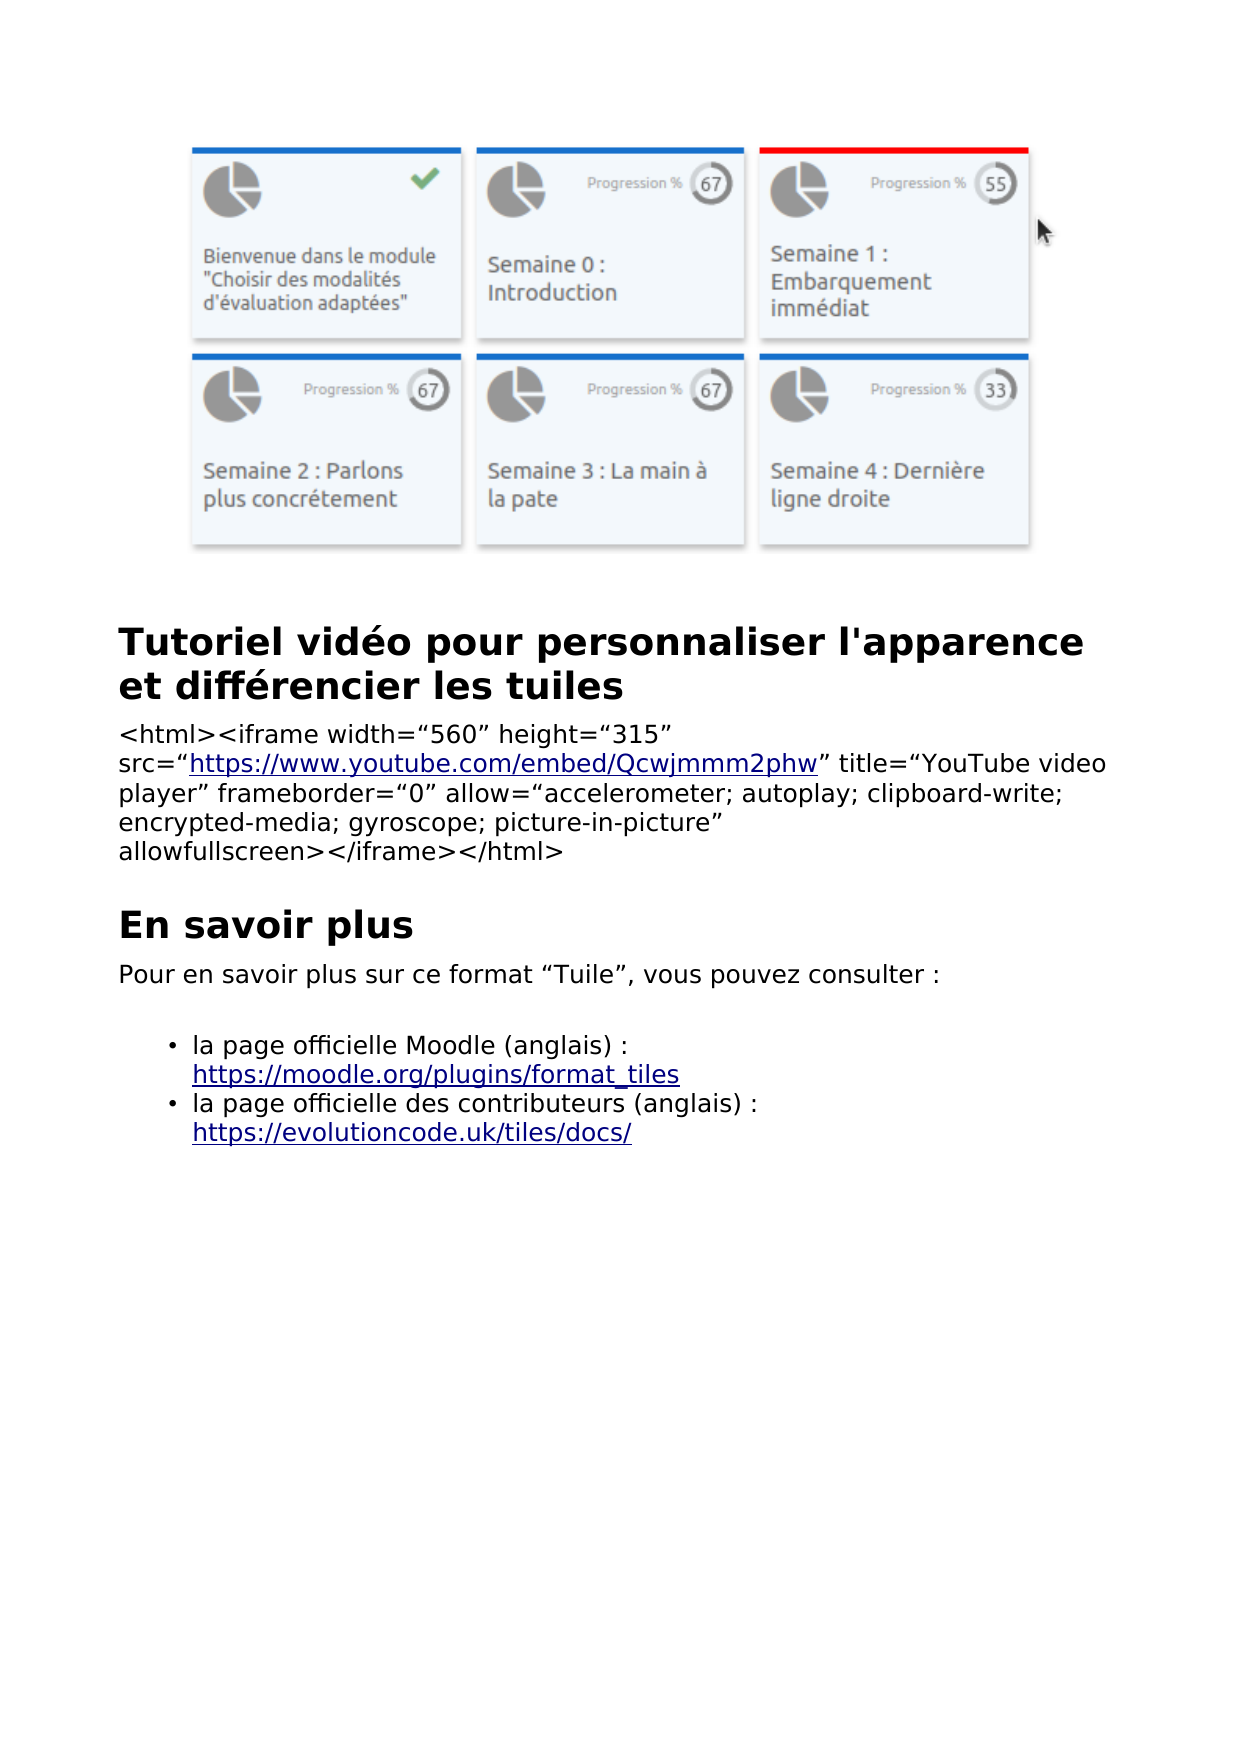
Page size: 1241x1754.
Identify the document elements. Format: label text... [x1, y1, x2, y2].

picture [169, 118, 1071, 554]
subtitle Tutoriel vidéo pour personnaliser l'apparence et différencier les tuiles [118, 621, 1122, 708]
list la page officielle des contributeurs (anglais) : https://evolutioncode.uk/tiles/docs/ [177, 1089, 1122, 1148]
subtitle En savoir plus [118, 904, 1122, 947]
list la page officielle Moodle (anglais) : https://moodle.org/plugins/format_tiles [177, 1031, 1122, 1089]
text <html><iframe width=“560” height=“315” src=“https://www.youtube.com/embed/Qcwjmmm2phw” title=“YouTube video player” frameborder=“0” allow=“accelerometer; autoplay; clipboard-write; encrypted-media; gyroscope; picture-in-picture” allowfullscreen></iframe></html> [118, 721, 1122, 866]
text Pour en savoir plus sur ce format “Tuile”, vous pouvez consulter : [118, 960, 1122, 989]
